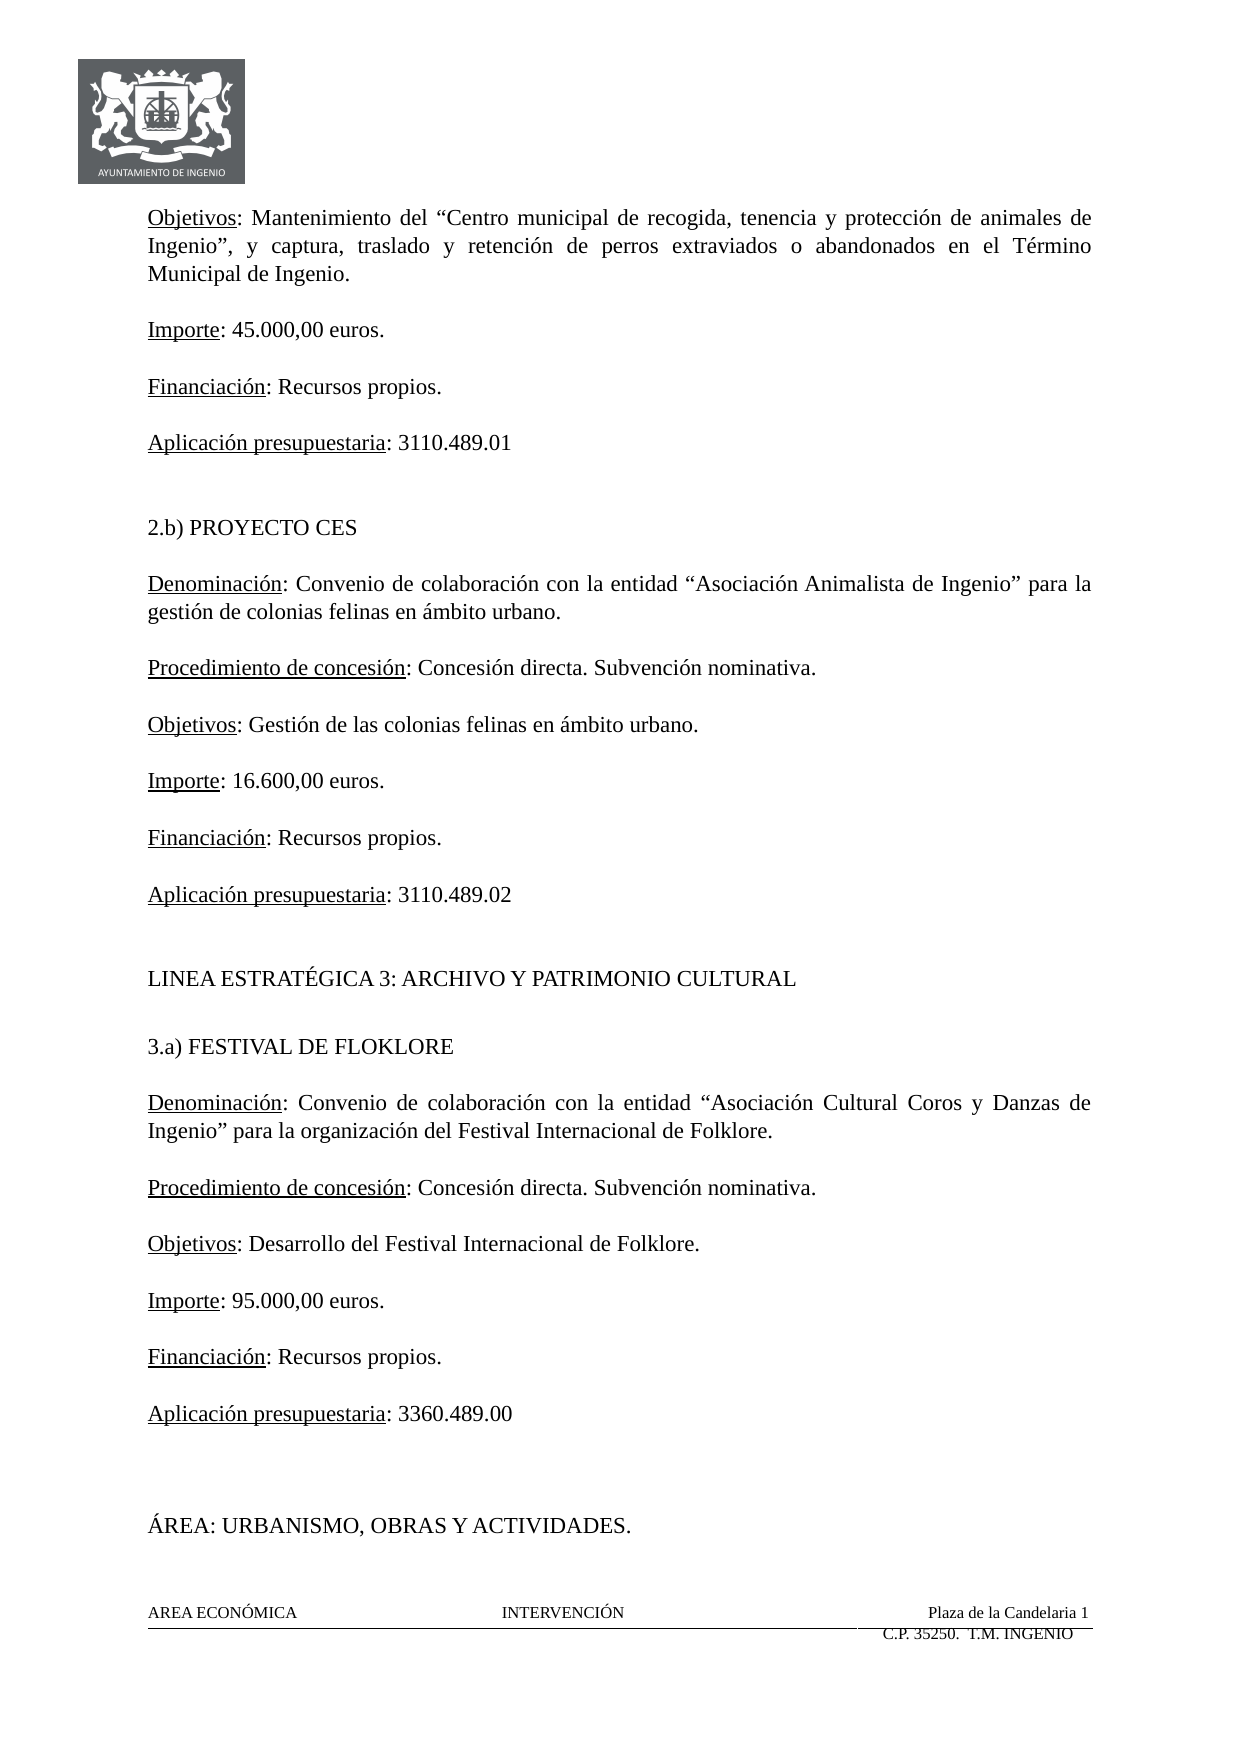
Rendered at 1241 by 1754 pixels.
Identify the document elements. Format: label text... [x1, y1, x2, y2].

text ÁREA: URBANISMO, OBRAS Y ACTIVIDADES. [147, 1512, 1093, 1539]
text LINEA ESTRATÉGICA 3: ARCHIVO Y PATRIMONIO CULTURAL [147, 965, 1093, 991]
text Importe: 45.000,00 euros. [147, 316, 1093, 342]
text Aplicación presupuestaria: 3110.489.02 [147, 881, 1093, 907]
text Financiación: Recursos propios. [147, 373, 1093, 399]
text Importe: 16.600,00 euros. [147, 767, 1093, 794]
text Objetivos: Gestión de las colonias felinas en ámbito urbano. [147, 711, 1093, 737]
text Aplicación presupuestaria: 3110.489.01 [147, 429, 1093, 456]
subtitle 3.a) FESTIVAL DE FLOKLORE [147, 1033, 1093, 1059]
text Importe: 95.000,00 euros. [147, 1287, 1093, 1313]
text Denominación: Convenio de colaboración con la entidad “Asociación Animalista de Ingenio” para la gestión de colonias felinas en ámbito urbano. [147, 570, 1093, 624]
text Procedimiento de concesión: Concesión directa. Subvención nominativa. [147, 1174, 1093, 1200]
text Financiación: Recursos propios. [147, 824, 1093, 850]
text Objetivos: Desarrollo del Festival Internacional de Folklore. [147, 1230, 1093, 1257]
text Financiación: Recursos propios. [147, 1343, 1093, 1370]
text Aplicación presupuestaria: 3360.489.00 [147, 1400, 1093, 1426]
text Procedimiento de concesión: Concesión directa. Subvención nominativa. [147, 654, 1093, 681]
subtitle 2.b) PROYECTO CES [147, 514, 1093, 540]
text Objetivos: Mantenimiento del “Centro municipal de recogida, tenencia y protección de animales de Ingenio”, y captura, traslado y retención de perros extraviados o abandonados en el Término Municipal de Ingenio. [147, 204, 1093, 286]
text Denominación: Convenio de colaboración con la entidad “Asociación Cultural Coros y Danzas de Ingenio” para la organización del Festival Internacional de Folklore. [147, 1089, 1093, 1143]
